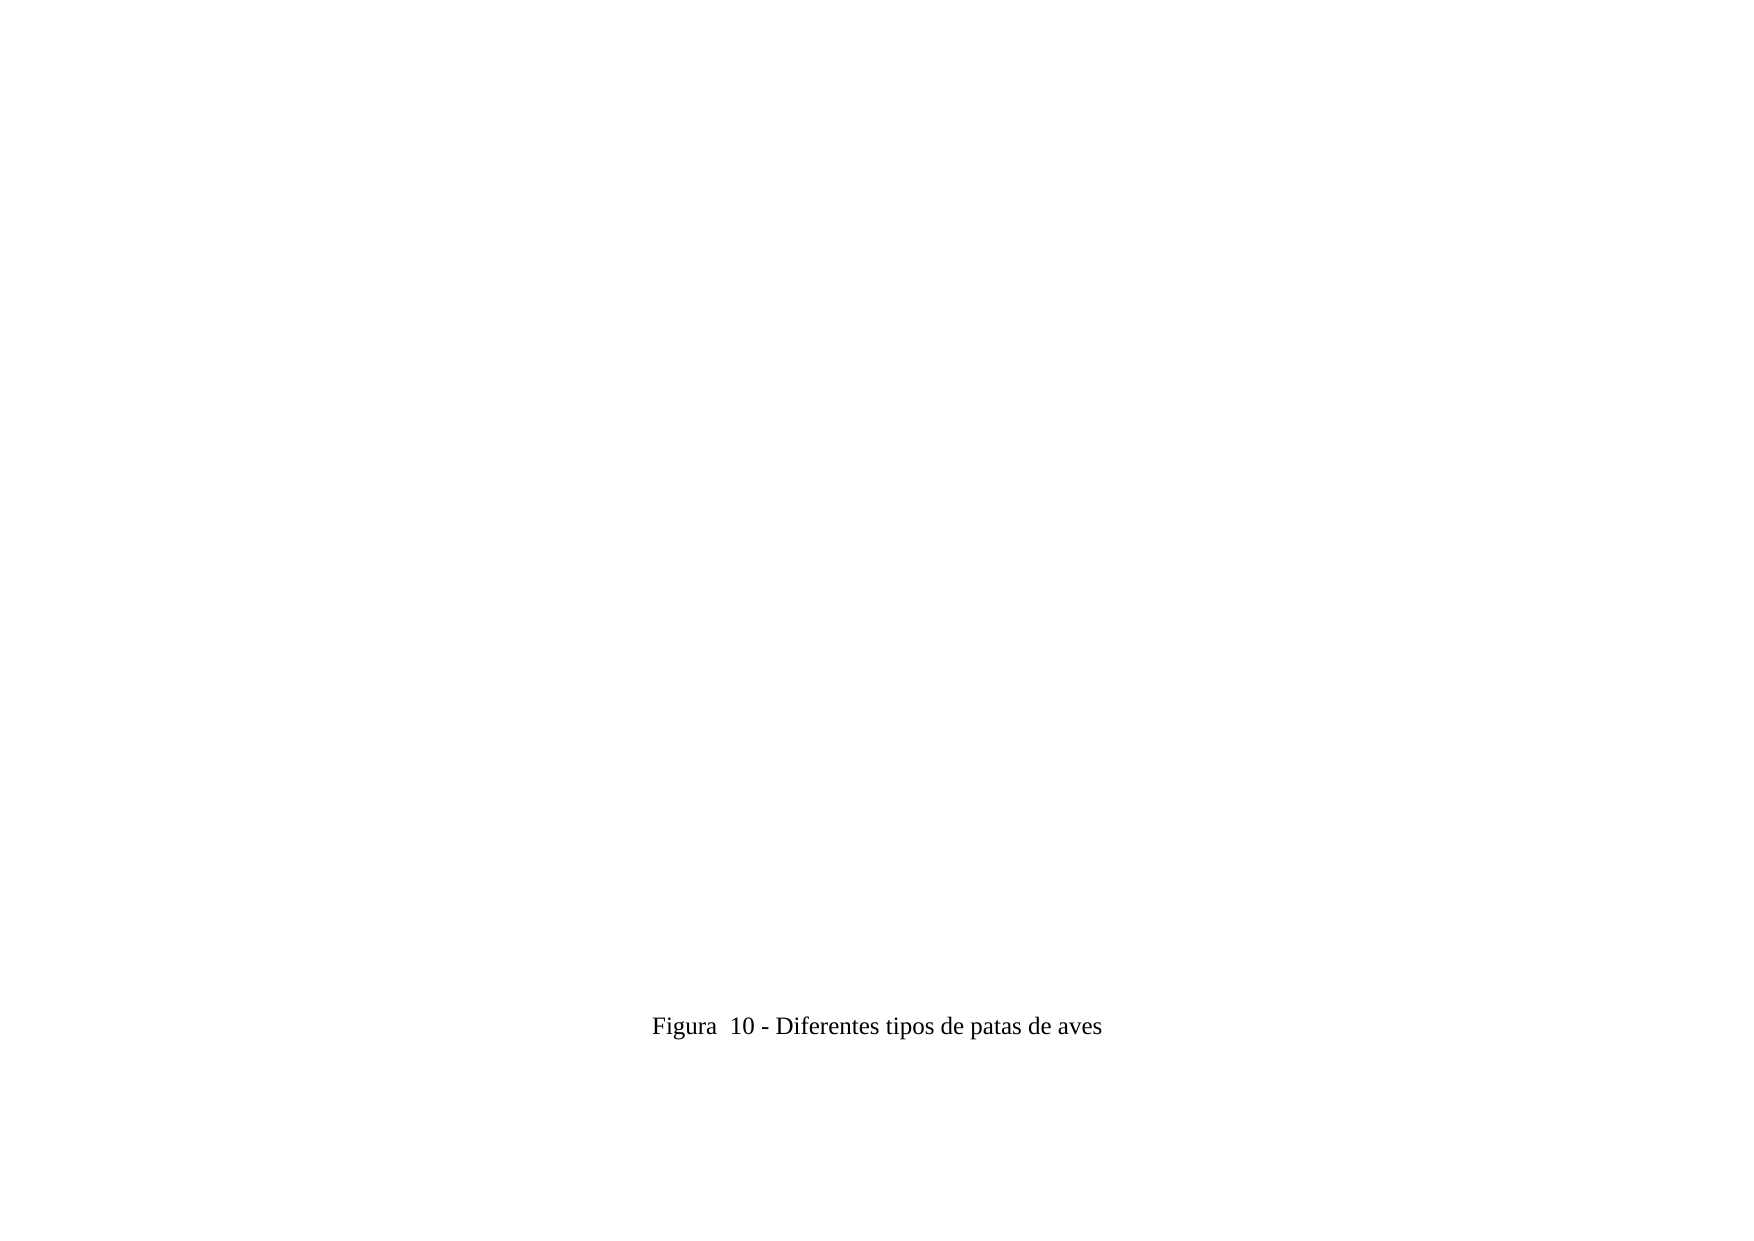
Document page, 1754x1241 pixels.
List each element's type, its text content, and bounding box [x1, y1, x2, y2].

text Figura 10 - Diferentes tipos de patas de aves [177, 1011, 1577, 1040]
